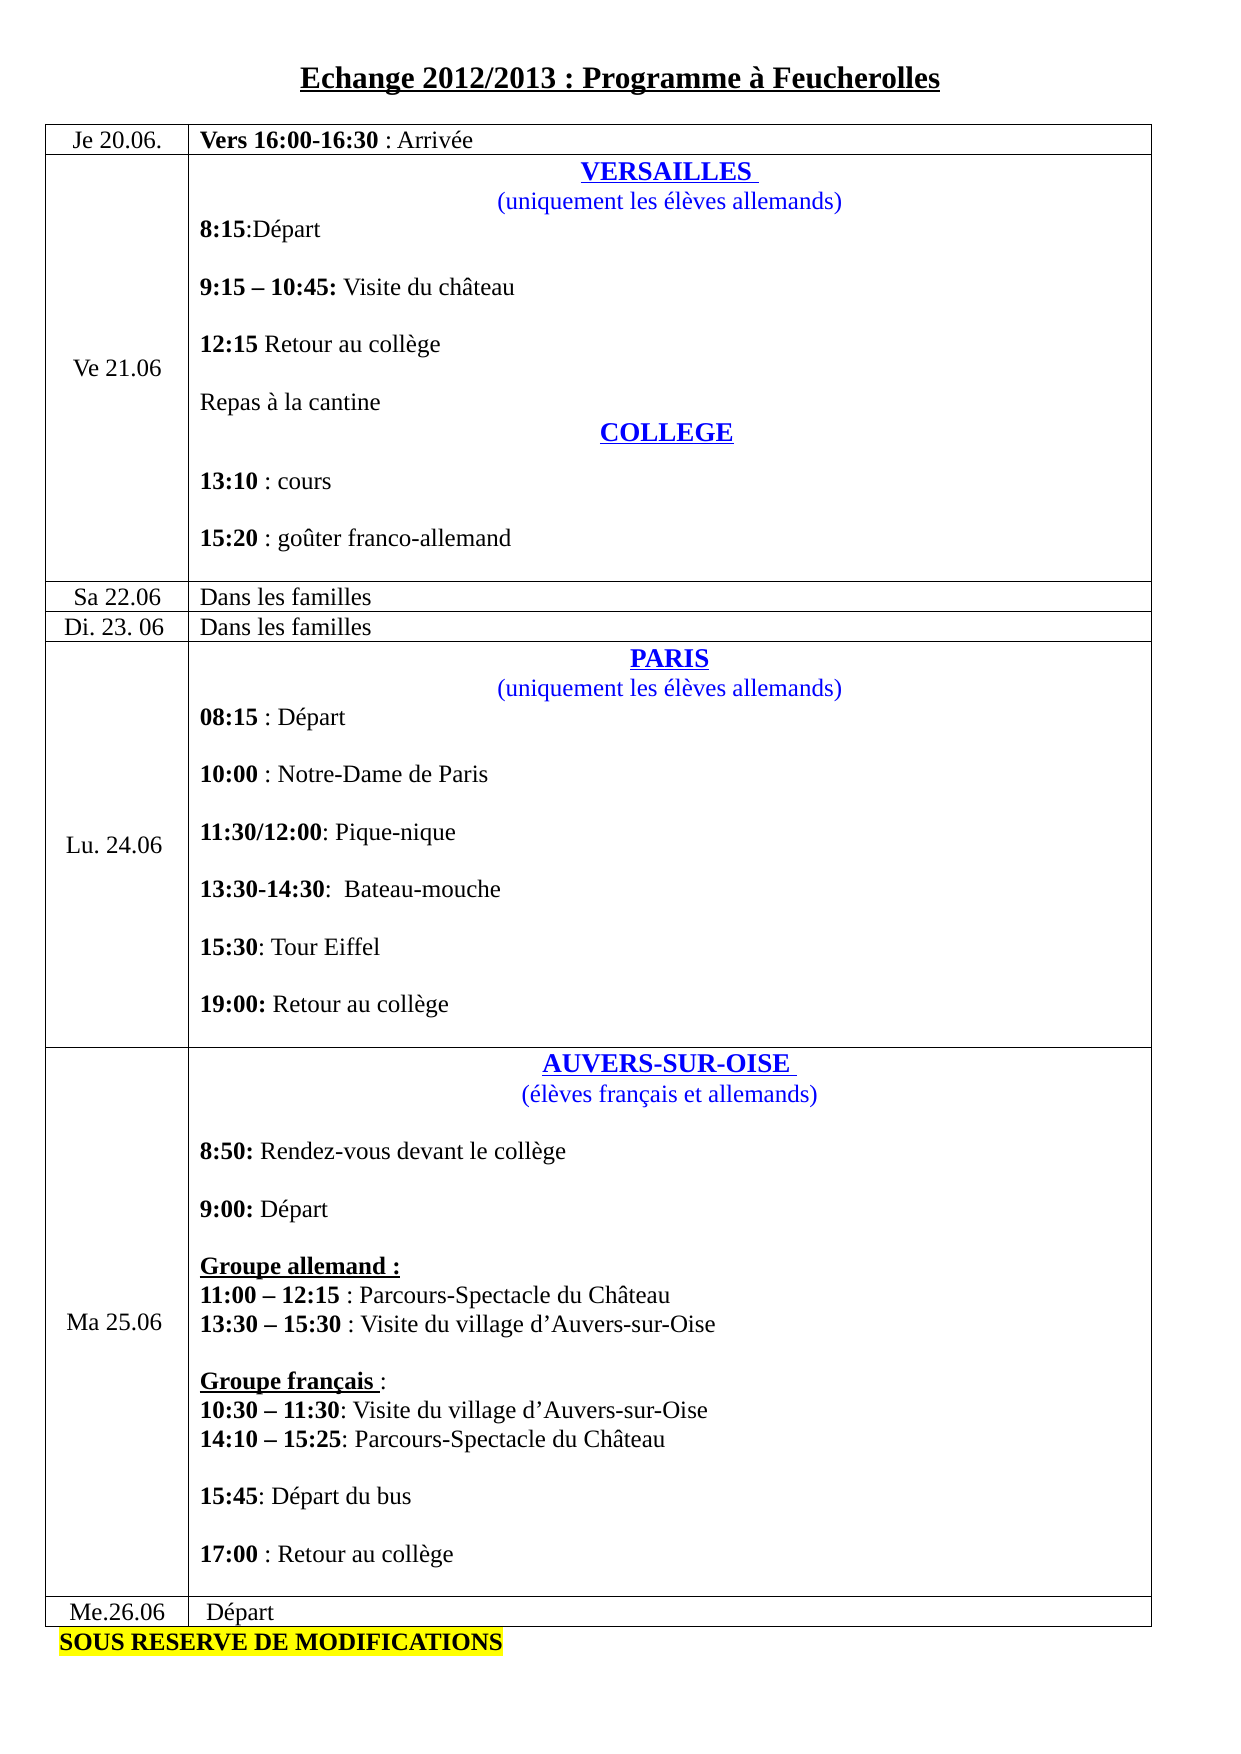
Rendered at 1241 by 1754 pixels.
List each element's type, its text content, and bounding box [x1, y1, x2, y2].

text SOUS RESERVE DE MODIFICATIONS [59, 1627, 1181, 1656]
table_cell PARIS (uniquement les élèves allemands) 08:15 : Départ 10:00 : Notre-Dame de Paris 11:30/12:00: Pique-nique 13:30-14:30: Bateau-mouche 15:30: Tour Eiffel 19:00: Retour au collège [189, 642, 1151, 1047]
table_cell Sa 22.06 [46, 582, 188, 611]
table_cell AUVERS-SUR-OISE (élèves français et allemands) 8:50: Rendez-vous devant le collège 9:00: Départ Groupe allemand : 11:00 – 12:15 : Parcours-Spectacle du Château 13:30 – 15:30 : Visite du village d’Auvers-sur-Oise Groupe français : 10:30 – 11:30: Visite du village d’Auvers-sur-Oise 14:10 – 15:25: Parcours-Spectacle du Château 15:45: Départ du bus 17:00 : Retour au collège [189, 1048, 1151, 1596]
table_cell Lu. 24.06 [46, 642, 188, 1047]
table_cell Ve 21.06 [46, 155, 188, 581]
table_cell Di. 23. 06 [46, 612, 188, 641]
table_cell Me.26.06 [46, 1597, 188, 1626]
table_header Vers 16:00-16:30 : Arrivée [189, 125, 1151, 153]
table_cell VERSAILLES (uniquement les élèves allemands) 8:15:Départ 9:15 – 10:45: Visite du château 12:15 Retour au collège Repas à la cantine COLLEGE 13:10 : cours 15:20 : goûter franco-allemand [189, 155, 1151, 581]
table_cell Dans les familles [189, 582, 1151, 611]
table_cell Dans les familles [189, 612, 1151, 641]
table_header Je 20.06. [46, 125, 188, 153]
table_cell Départ [189, 1597, 1151, 1626]
text Echange 2012/2013 : Programme à Feucherolles [59, 59, 1181, 95]
table_cell Ma 25.06 [46, 1048, 188, 1596]
